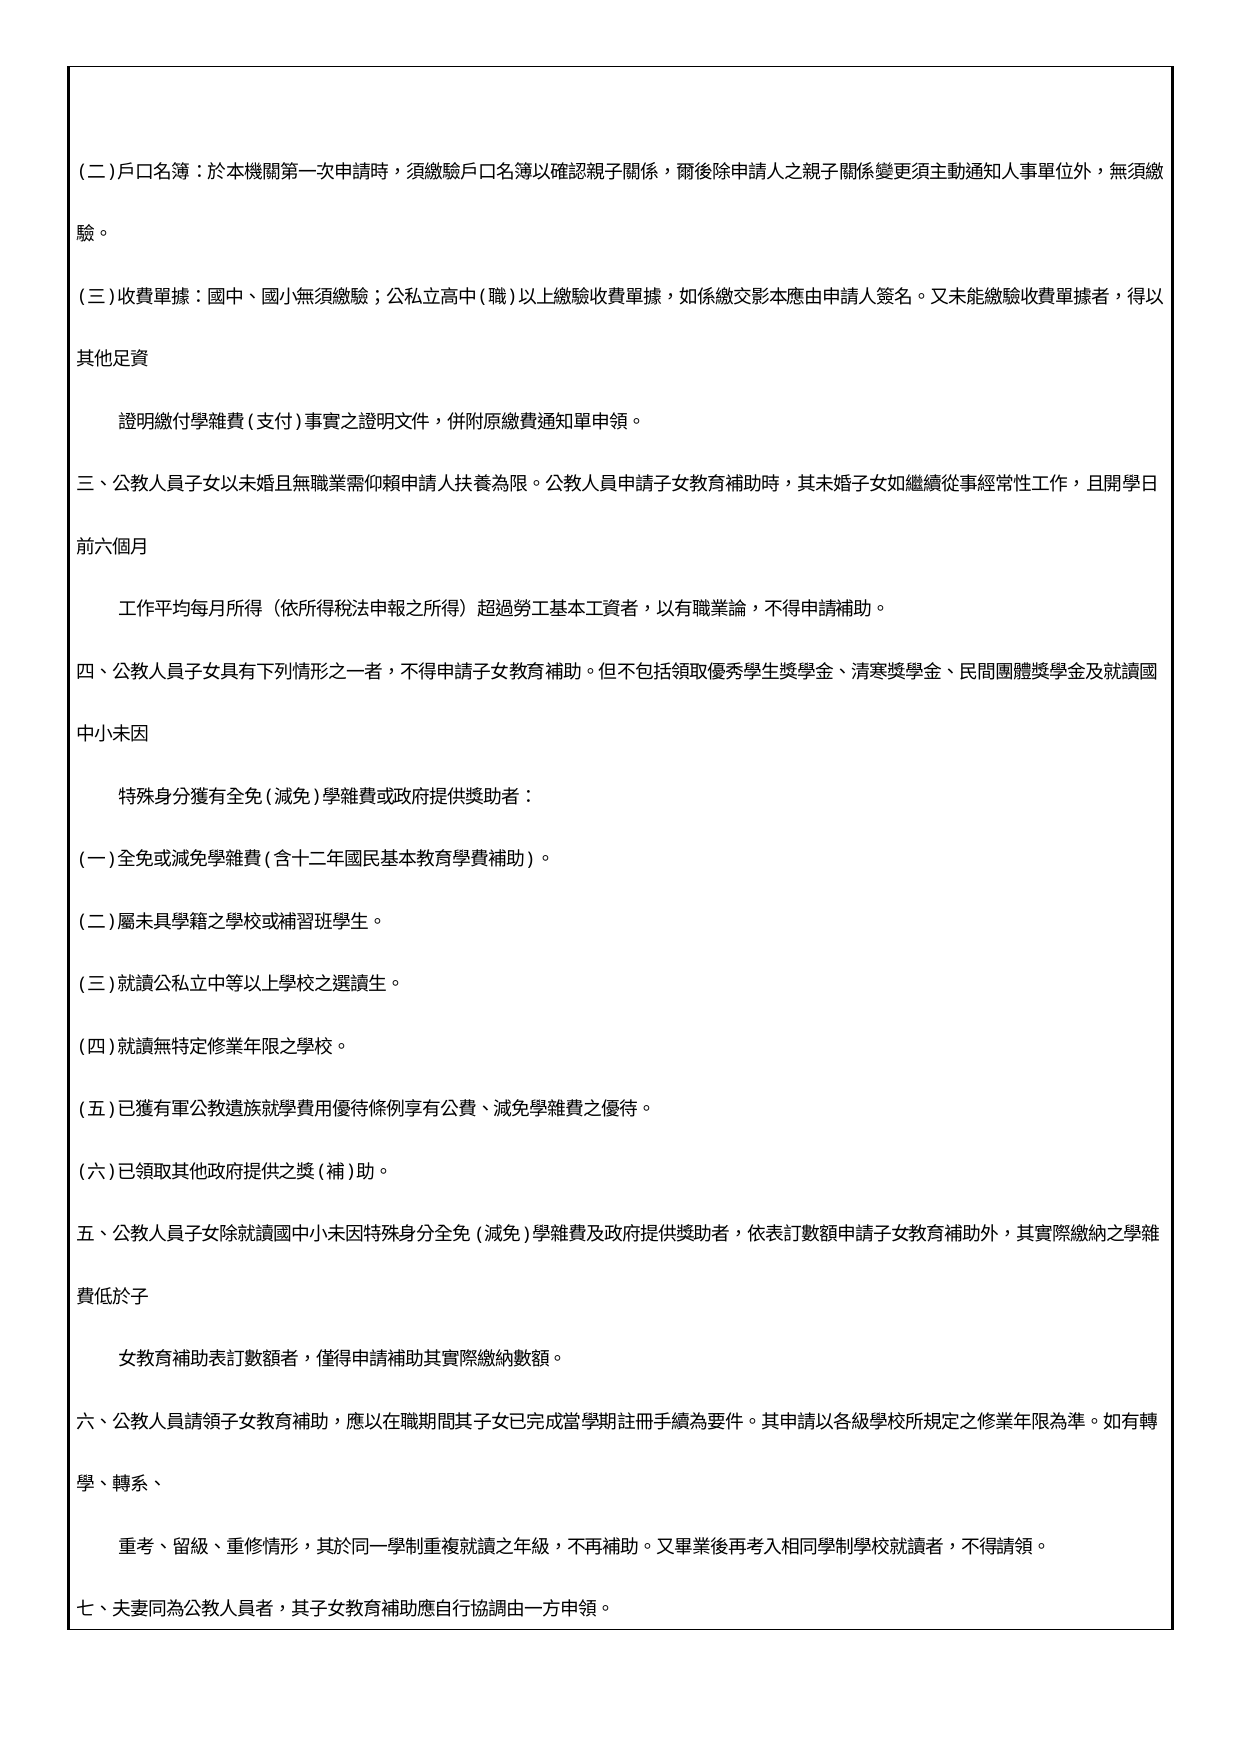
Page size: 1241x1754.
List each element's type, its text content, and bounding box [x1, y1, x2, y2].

table_cell 申請人請填寫本表及繳驗相關證件，並請先詳閱下列規定；簽章申請後即視同切結未重覆申請補助，且無違反下列規定之虛偽欺矇冒領情事，否則除應退還所領之補助費外，並應負相關行政及法律責任： 一、公教人員子女隨在臺澎金馬地區居住，就讀政府立案之公私立大專以下小學以上學校肄業正式生，可按規定申請子女教育補助。 二、申請手續及繳驗證件： (一)填具申請表：由申請人本誠信原則提出申請，經人事單位複核後，以造冊方式辦理支付。 (二)戶口名簿：於本機關第一次申請時，須繳驗戶口名簿以確認親子關係，爾後除申請人之親子關係變更須主動通知人事單位外，無須繳驗。 (三)收費單據：國中、國小無須繳驗；公私立高中(職)以上繳驗收費單據，如係繳交影本應由申請人簽名。又未能繳驗收費單據者，得以其他足資 證明繳付學雜費(支付)事實之證明文件，併附原繳費通知單申領。 三、公教人員子女以未婚且無職業需仰賴申請人扶養為限。公教人員申請子女教育補助時，其未婚子女如繼續從事經常性工作，且開學日前六個月 工作平均每月所得（依所得稅法申報之所得）超過勞工基本工資者，以有職業論，不得申請補助。 四、公教人員子女具有下列情形之一者，不得申請子女教育補助。但不包括領取優秀學生獎學金、清寒獎學金、民間團體獎學金及就讀國中小未因 特殊身分獲有全免(減免)學雜費或政府提供獎助者： (一)全免或減免學雜費(含十二年國民基本教育學費補助)。 (二)屬未具學籍之學校或補習班學生。 (三)就讀公私立中等以上學校之選讀生。 (四)就讀無特定修業年限之學校。 (五)已獲有軍公教遺族就學費用優待條例享有公費、減免學雜費之優待。 (六)已領取其他政府提供之獎(補)助。 五、公教人員子女除就讀國中小未因特殊身分全免(減免)學雜費及政府提供獎助者，依表訂數額申請子女教育補助外，其實際繳納之學雜費低於子 女教育補助表訂數額者，僅得申請補助其實際繳納數額。 六、公教人員請領子女教育補助，應以在職期間其子女已完成當學期註冊手續為要件。其申請以各級學校所規定之修業年限為準。如有轉學、轉系、 重考、留級、重修情形，其於同一學制重複就讀之年級，不再補助。又畢業後再考入相同學制學校就讀者，不得請領。 七、夫妻同為公教人員者，其子女教育補助應自行協調由一方申領。 八、因案停職人員，在停職期間發生可請領子女教育補助之事實，得於復職後三個月內依規定向本機關或學校申請補發。其數額應依事實發生時之 規定計算。 九、公教人員子女就讀公私立高中(職)者， 者，其子女教育補助應按公私立 數額支給。 [70, 67, 1171, 1628]
